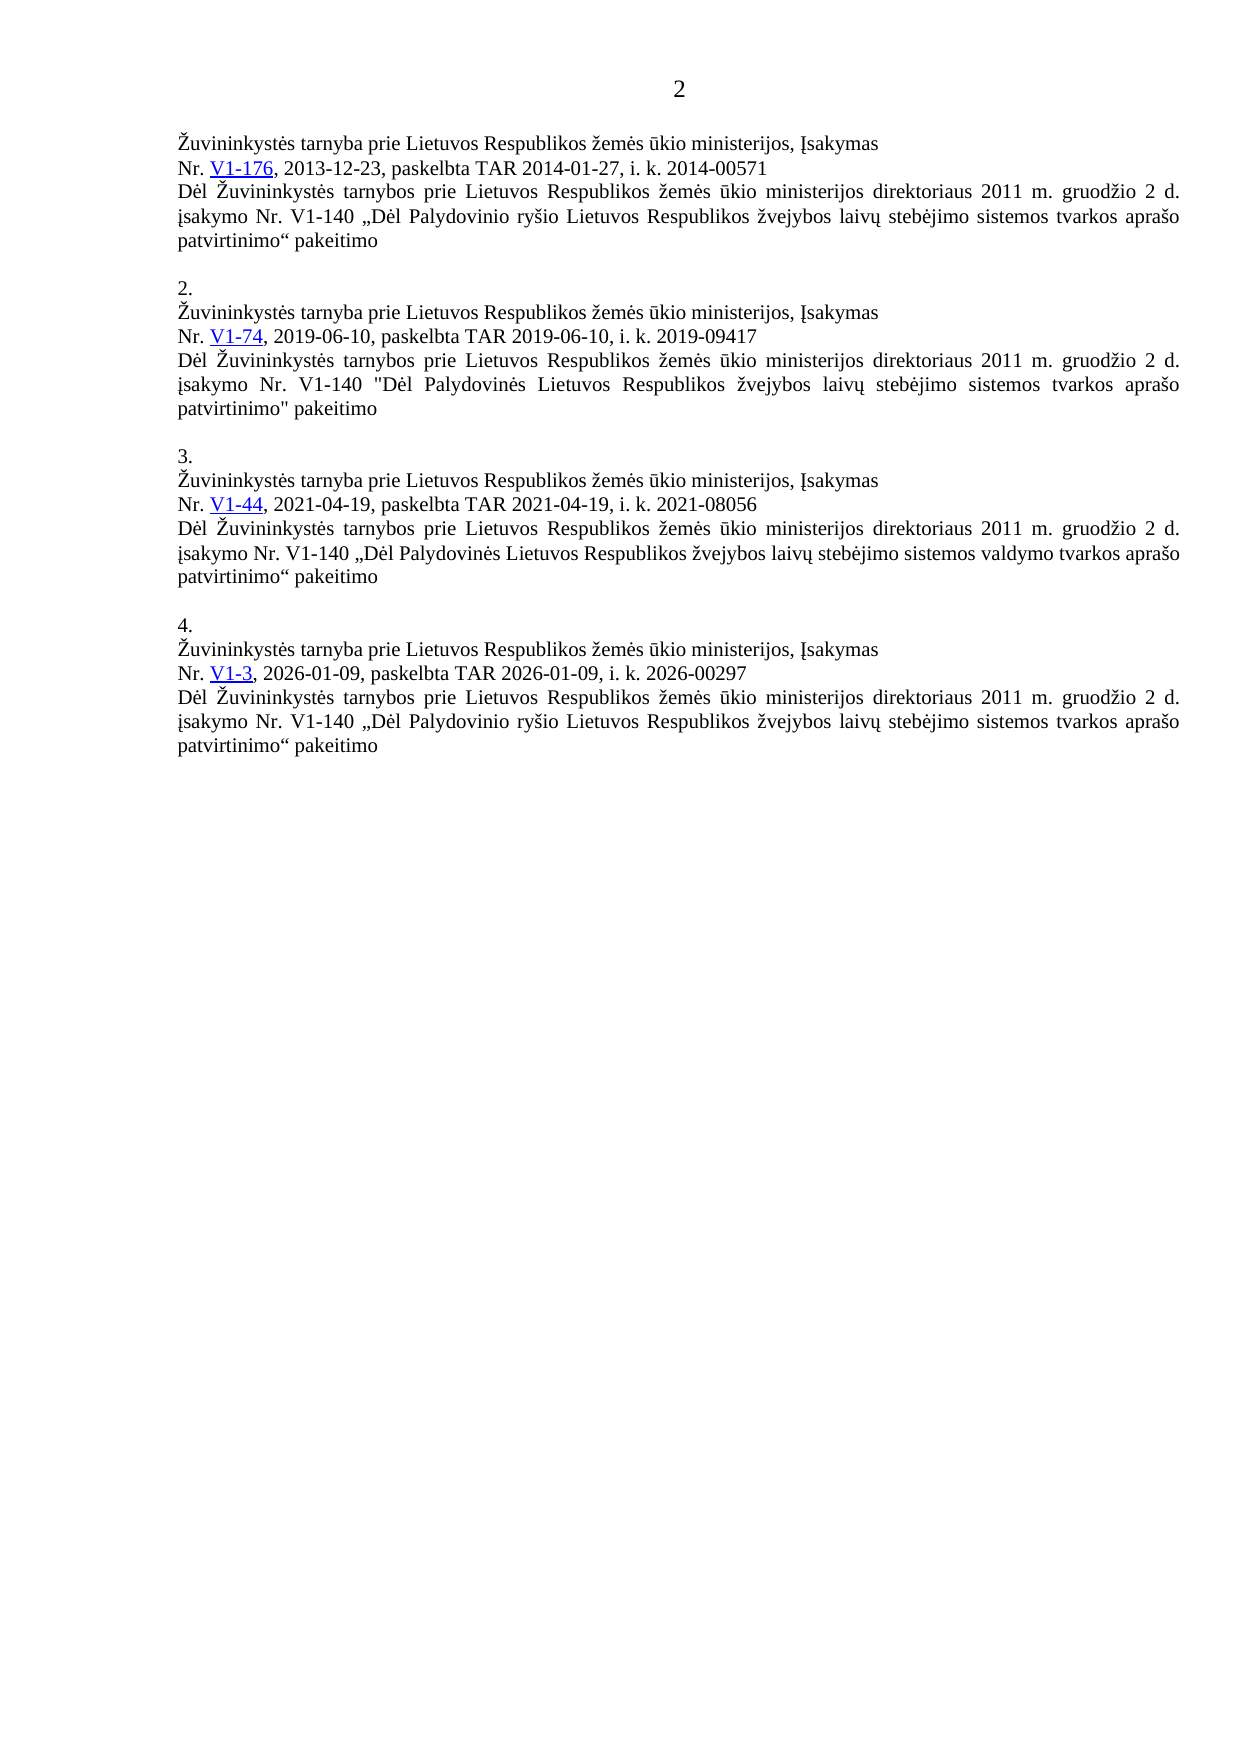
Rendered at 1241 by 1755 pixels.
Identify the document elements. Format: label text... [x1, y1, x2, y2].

text Žuvininkystės tarnyba prie Lietuvos Respublikos žemės ūkio ministerijos, Įsakymas [177, 468, 1181, 492]
text Nr. V1-3, 2026-01-09, paskelbta TAR 2026-01-09, i. k. 2026-00297 [177, 661, 1181, 685]
text Nr. V1-44, 2021-04-19, paskelbta TAR 2021-04-19, i. k. 2021-08056 [177, 492, 1181, 516]
text Žuvininkystės tarnyba prie Lietuvos Respublikos žemės ūkio ministerijos, Įsakymas [177, 637, 1181, 661]
text 3. [177, 444, 1181, 468]
text Dėl Žuvininkystės tarnybos prie Lietuvos Respublikos žemės ūkio ministerijos direktoriaus 2011 m. gruodžio 2 d. įsakymo Nr. V1-140 „Dėl Palydovinio ryšio Lietuvos Respublikos žvejybos laivų stebėjimo sistemos tvarkos aprašo patvirtinimo“ pakeitimo [177, 179, 1181, 252]
text Nr. V1-74, 2019-06-10, paskelbta TAR 2019-06-10, i. k. 2019-09417 [177, 324, 1181, 348]
text Dėl Žuvininkystės tarnybos prie Lietuvos Respublikos žemės ūkio ministerijos direktoriaus 2011 m. gruodžio 2 d. įsakymo Nr. V1-140 „Dėl Palydovinės Lietuvos Respublikos žvejybos laivų stebėjimo sistemos valdymo tvarkos aprašo patvirtinimo“ pakeitimo [177, 516, 1181, 588]
text 2. [177, 276, 1181, 300]
text Nr. V1-176, 2013-12-23, paskelbta TAR 2014-01-27, i. k. 2014-00571 [177, 155, 1181, 179]
text Žuvininkystės tarnyba prie Lietuvos Respublikos žemės ūkio ministerijos, Įsakymas [177, 131, 1181, 155]
text Dėl Žuvininkystės tarnybos prie Lietuvos Respublikos žemės ūkio ministerijos direktoriaus 2011 m. gruodžio 2 d. įsakymo Nr. V1-140 „Dėl Palydovinio ryšio Lietuvos Respublikos žvejybos laivų stebėjimo sistemos tvarkos aprašo patvirtinimo“ pakeitimo [177, 685, 1181, 757]
text 4. [177, 613, 1181, 637]
text Dėl Žuvininkystės tarnybos prie Lietuvos Respublikos žemės ūkio ministerijos direktoriaus 2011 m. gruodžio 2 d. įsakymo Nr. V1-140 "Dėl Palydovinės Lietuvos Respublikos žvejybos laivų stebėjimo sistemos tvarkos aprašo patvirtinimo" pakeitimo [177, 348, 1181, 420]
text Žuvininkystės tarnyba prie Lietuvos Respublikos žemės ūkio ministerijos, Įsakymas [177, 300, 1181, 324]
